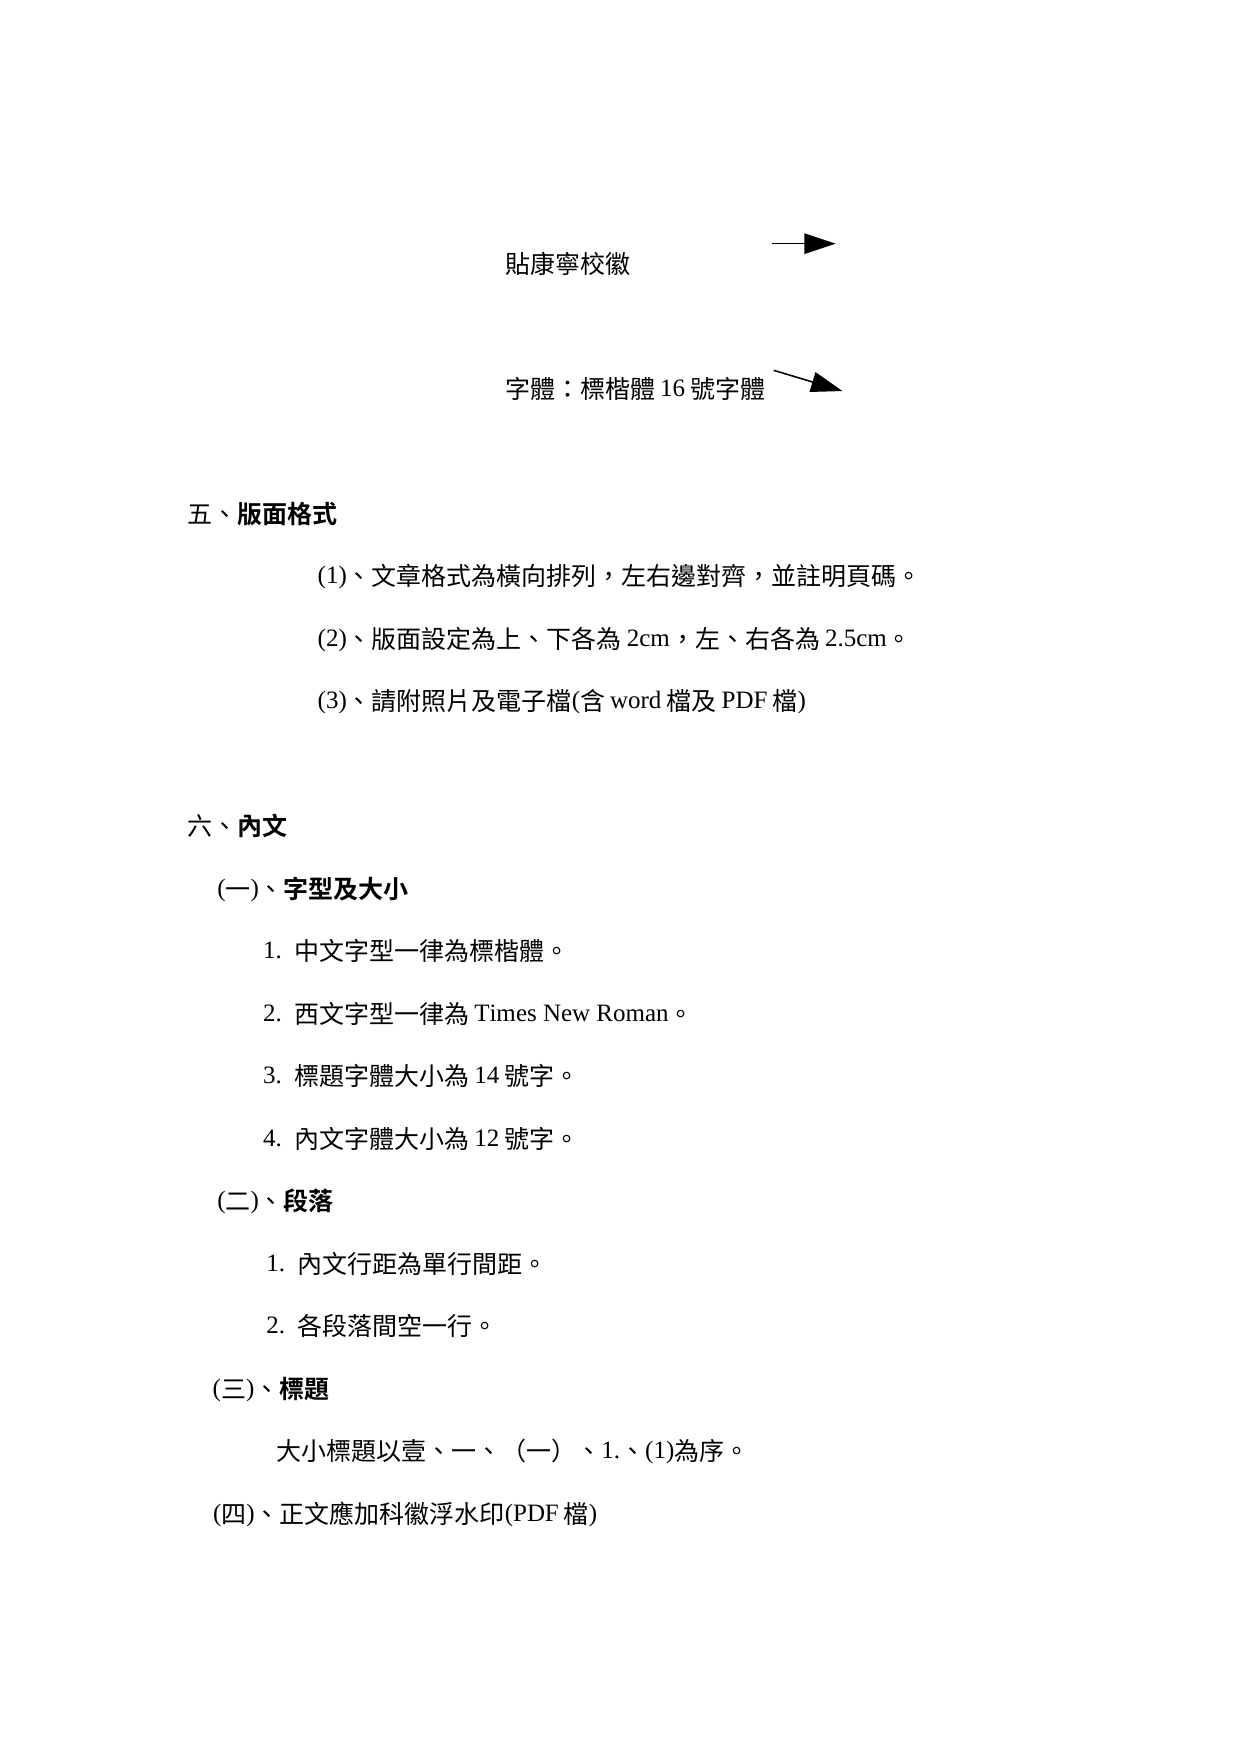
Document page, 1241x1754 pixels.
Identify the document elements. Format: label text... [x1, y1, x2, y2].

list 內文行距為單行間距。 [266, 1221, 1053, 1283]
text (三)、標題 [187, 1346, 1053, 1408]
text 字體：標楷體16號字體 [187, 346, 1053, 408]
text 貼康寧校徽 [187, 221, 1053, 283]
list 標題字體大小為14號字。 [263, 1033, 1053, 1096]
list 請附照片及電子檔(含word檔及PDF檔) [317, 658, 1053, 721]
text 五、版面格式 [187, 471, 1053, 533]
list 各段落間空一行。 [266, 1283, 1053, 1346]
text (二)、段落 [217, 1158, 1053, 1221]
list 西文字型一律為Times New Roman。 [263, 971, 1053, 1033]
list 文章格式為橫向排列，左右邊對齊，並註明頁碼。 [317, 533, 1053, 596]
text 大小標題以壹、一、（一）、1.、(1)為序。 [264, 1408, 1053, 1471]
text (一)、字型及大小 [217, 846, 1053, 908]
list 版面設定為上、下各為2cm，左、右各為2.5cm。 [317, 596, 1053, 658]
text (四)、正文應加科徽浮水印(PDF檔) [187, 1471, 953, 1533]
list 中文字型一律為標楷體。 [263, 908, 1053, 971]
text 六、內文 [187, 783, 1053, 846]
list 內文字體大小為12號字。 [263, 1096, 1053, 1158]
